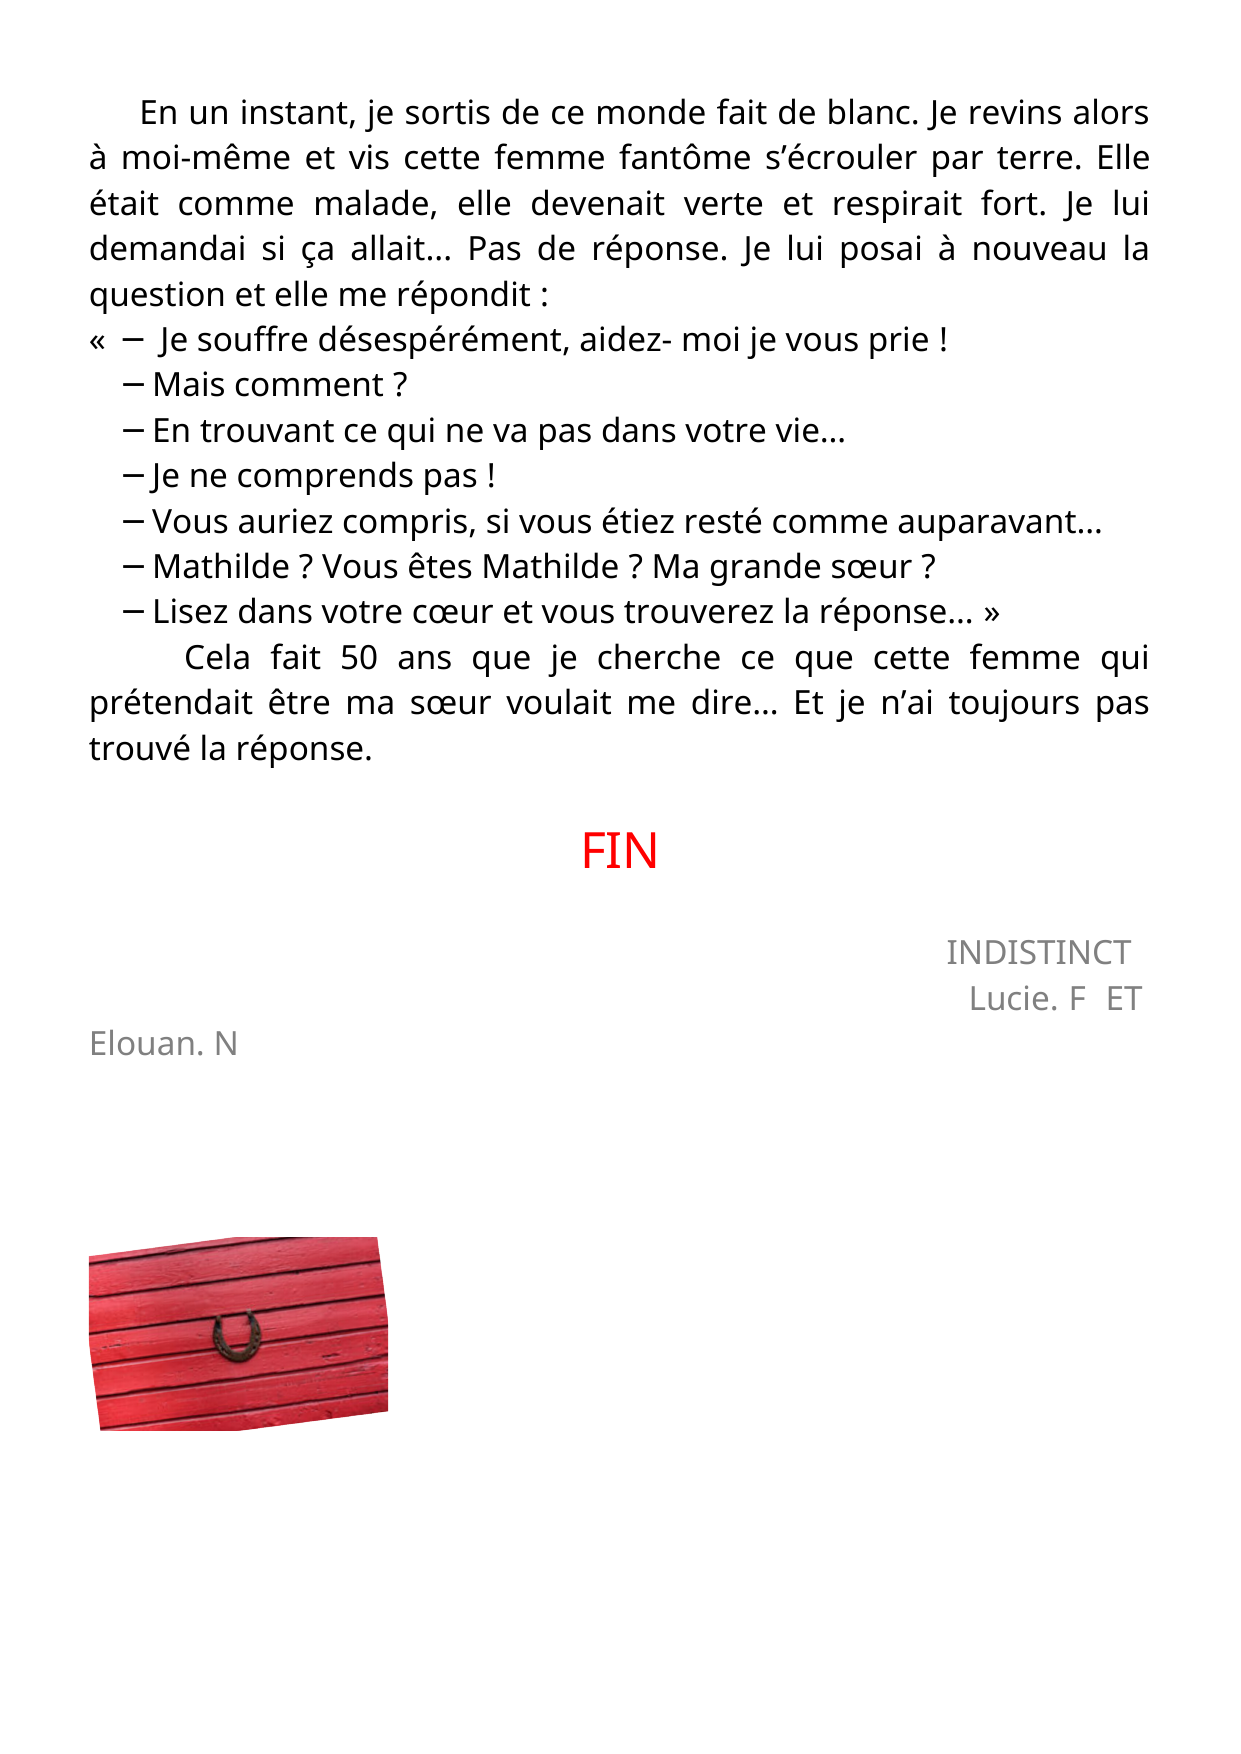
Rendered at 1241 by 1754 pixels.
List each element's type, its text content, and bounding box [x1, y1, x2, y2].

text ─ Lisez dans votre cœur et vous trouverez la réponse… » [89, 588, 1152, 634]
text En un instant, je sortis de ce monde fait de blanc. Je revins alors à moi-même et vis cette femme fantôme s’écrouler par terre. Elle était comme malade, elle devenait verte et respirait fort. Je lui demandai si ça allait... Pas de réponse. Je lui posai à nouveau la question et elle me répondit : [89, 89, 1152, 316]
text INDISTINCT [89, 929, 1152, 974]
text Lucie. F ET Elouan. N [89, 974, 1152, 1065]
text « ─ Je souffre désespérément, aidez- moi je vous prie ! [89, 316, 1152, 361]
text ─ Mais comment ? [89, 361, 1152, 407]
text ─ Je ne comprends pas ! [89, 452, 1152, 497]
text Cela fait 50 ans que je cherche ce que cette femme qui prétendait être ma sœur voulait me dire… Et je n’ai toujours pas trouvé la réponse. [89, 634, 1152, 770]
text ─ Mathilde ? Vous êtes Mathilde ? Ma grande sœur ? [89, 543, 1152, 588]
text ─ En trouvant ce qui ne va pas dans votre vie… [89, 407, 1152, 452]
text ─ Vous auriez compris, si vous étiez resté comme auparavant… [89, 497, 1152, 543]
text FIN [89, 815, 1152, 883]
